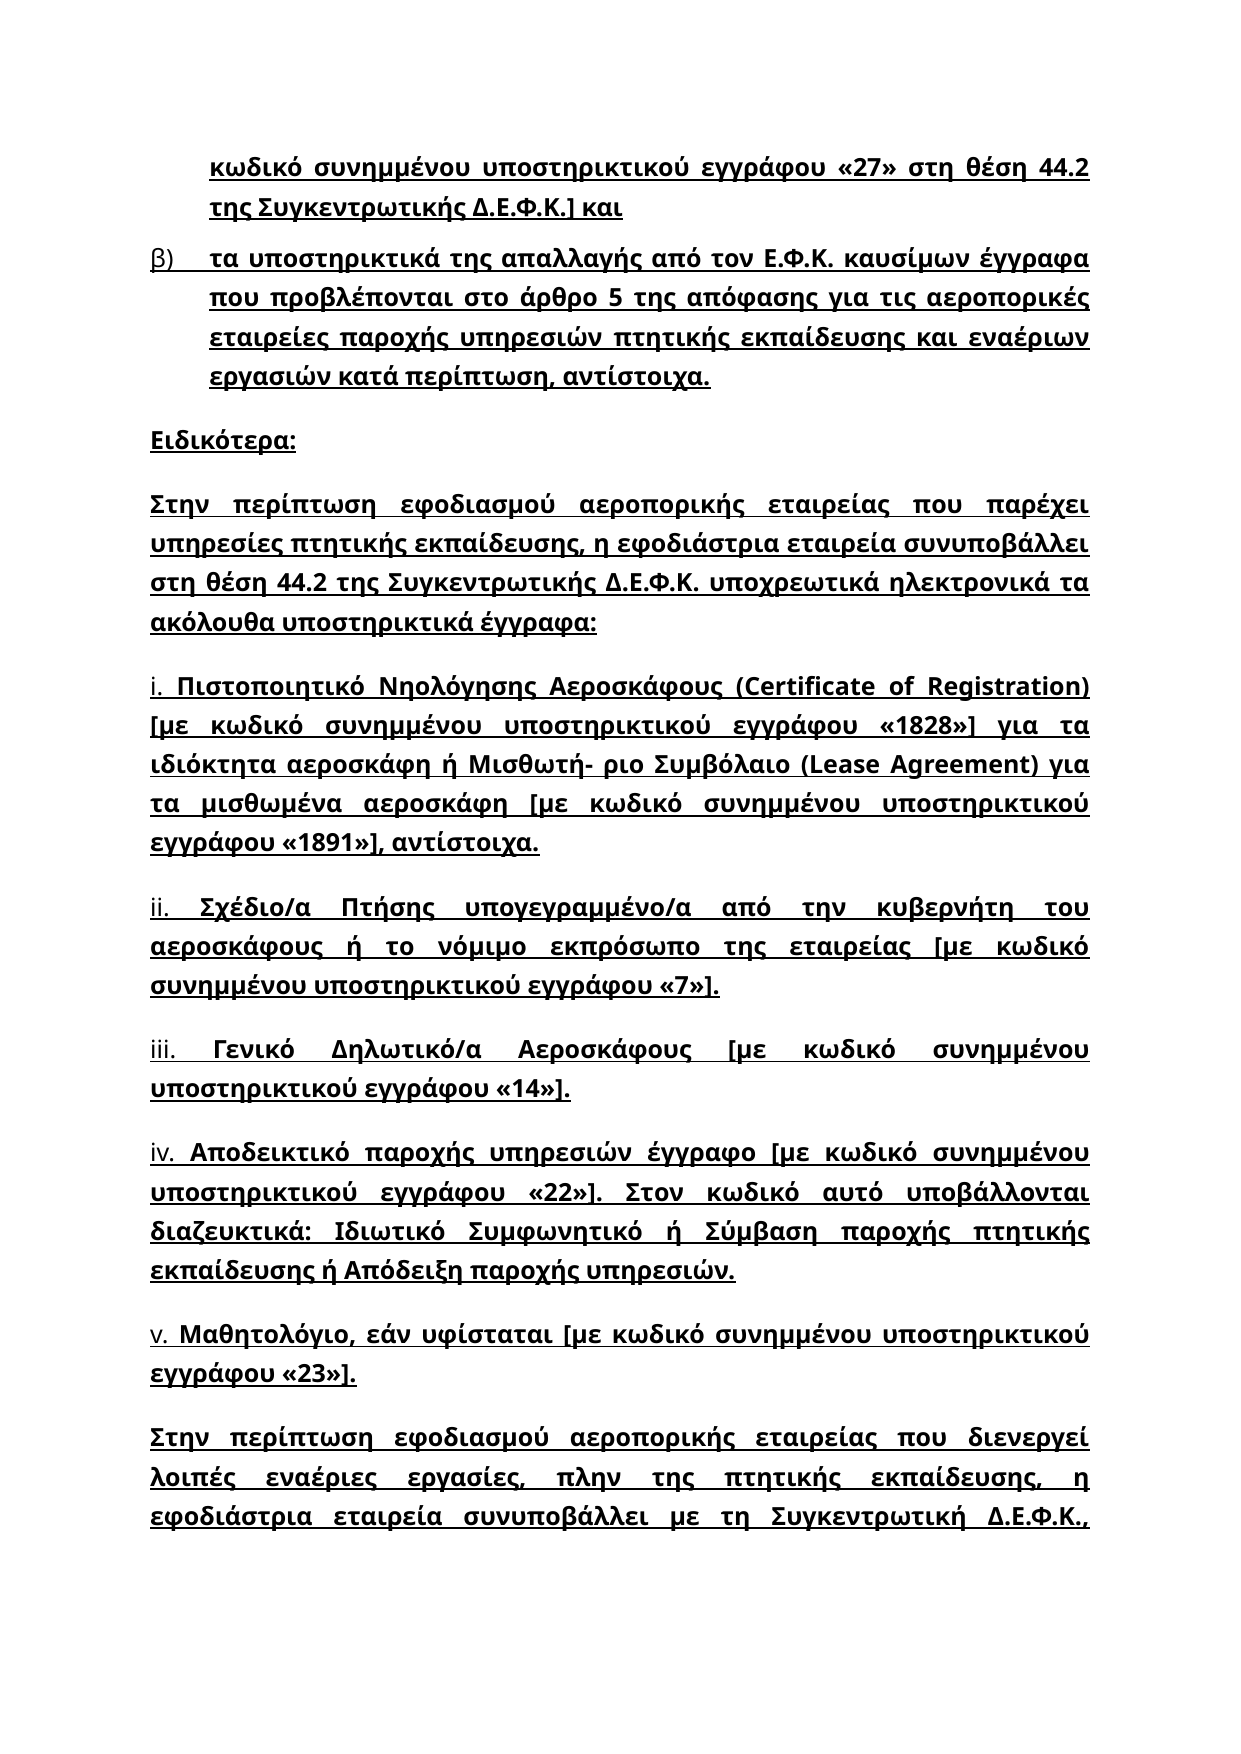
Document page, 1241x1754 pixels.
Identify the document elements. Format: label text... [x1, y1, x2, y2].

text v. Μαθητολόγιο, εάν υφίσταται [με κωδικό συνημμένου υποστηρικτικού [150, 1317, 1090, 1346]
list κωδικό συνημμένου υποστηρικτικού εγγράφου «27» στη θέση 44.2 της Συγκεντρωτικής Δ.Ε.Φ.Κ.] και [150, 150, 1090, 223]
text Στην περίπτωση εφοδιασμού αεροπορικής εταιρείας που παρέχει [150, 487, 1090, 516]
text [με κωδικό συνημμένου υποστηρικτικού εγγράφου «1828»] για τα [150, 699, 1090, 736]
list β) τα υποστηρικτικά της απαλλαγής από τον Ε.Φ.Κ. καυσίμων έγγραφα [150, 241, 1090, 270]
text αεροσκάφους ή το νόμιμο εκπρόσωπο της εταιρείας [με κωδικό [150, 920, 1090, 957]
text ιδιόκτητα αεροσκάφη ή Mισθωτή- ριο Συμβόλαιο (Lease Agreement) για [150, 738, 1090, 776]
text Ειδικότερα: [150, 422, 1090, 457]
list που προβλέπονται στο άρθρο 5 της απόφασης για τις αεροπορικές εταιρείες παροχής υπηρεσιών πτητικής εκπαίδευσης και εναέριων εργασιών κατά περίπτωση, αντίστοιχα. [150, 272, 1090, 392]
text υποστηρικτικού εγγράφου «22»]. Στον κωδικό αυτό υποβάλλονται [150, 1166, 1090, 1203]
text i. Πιστοποιητικό Nηολόγησης Aεροσκάφους (Certificate of Registration) [150, 668, 1090, 697]
text λοιπές εναέριες εργασίες, πλην της πτητικής εκπαίδευσης, η [150, 1451, 1090, 1488]
text iii. Γενικό Δηλωτικό/α Αεροσκάφους [με κωδικό συνημμένου [150, 1032, 1090, 1061]
text εγγράφου «23»]. [150, 1347, 1090, 1390]
text εκπαίδευσης ή Απόδειξη παροχής υπηρεσιών. [150, 1244, 1090, 1287]
text εφοδιάστρια εταιρεία συνυποβάλλει με τη Συγκεντρωτική Δ.Ε.Φ.Κ., [150, 1490, 1090, 1527]
text Στην περίπτωση εφοδιασμού αεροπορικής εταιρείας που διενεργεί [150, 1420, 1090, 1449]
text συνημμένου υποστηρικτικού εγγράφου «7»]. [150, 959, 1090, 1002]
text διαζευκτικά: Ιδιωτικό Συμφωνητικό ή Σύμβαση παροχής πτητικής [150, 1205, 1090, 1242]
text εγγράφου «1891»], αντίστοιχα. [150, 817, 1090, 859]
text ii. Σχέδιο/α Πτήσης υπογεγραμμένο/α από την κυβερνήτη του [150, 889, 1090, 918]
text τα μισθωμένα αεροσκάφη [με κωδικό συνημμένου υποστηρικτικού [150, 777, 1090, 815]
text στη θέση 44.2 της Συγκεντρωτικής Δ.Ε.Φ.Κ. υποχρεωτικά ηλεκτρονικά τα [150, 557, 1090, 594]
text ακόλουθα υποστηρικτικά έγγραφα: [150, 596, 1090, 638]
text υπηρεσίες πτητικής εκπαίδευσης, η εφοδιάστρια εταιρεία συνυποβάλλει [150, 517, 1090, 555]
text υποστηρικτικού εγγράφου «14»]. [150, 1062, 1090, 1105]
text iv. Αποδεικτικό παροχής υπηρεσιών έγγραφο [με κωδικό συνημμένου [150, 1135, 1090, 1164]
